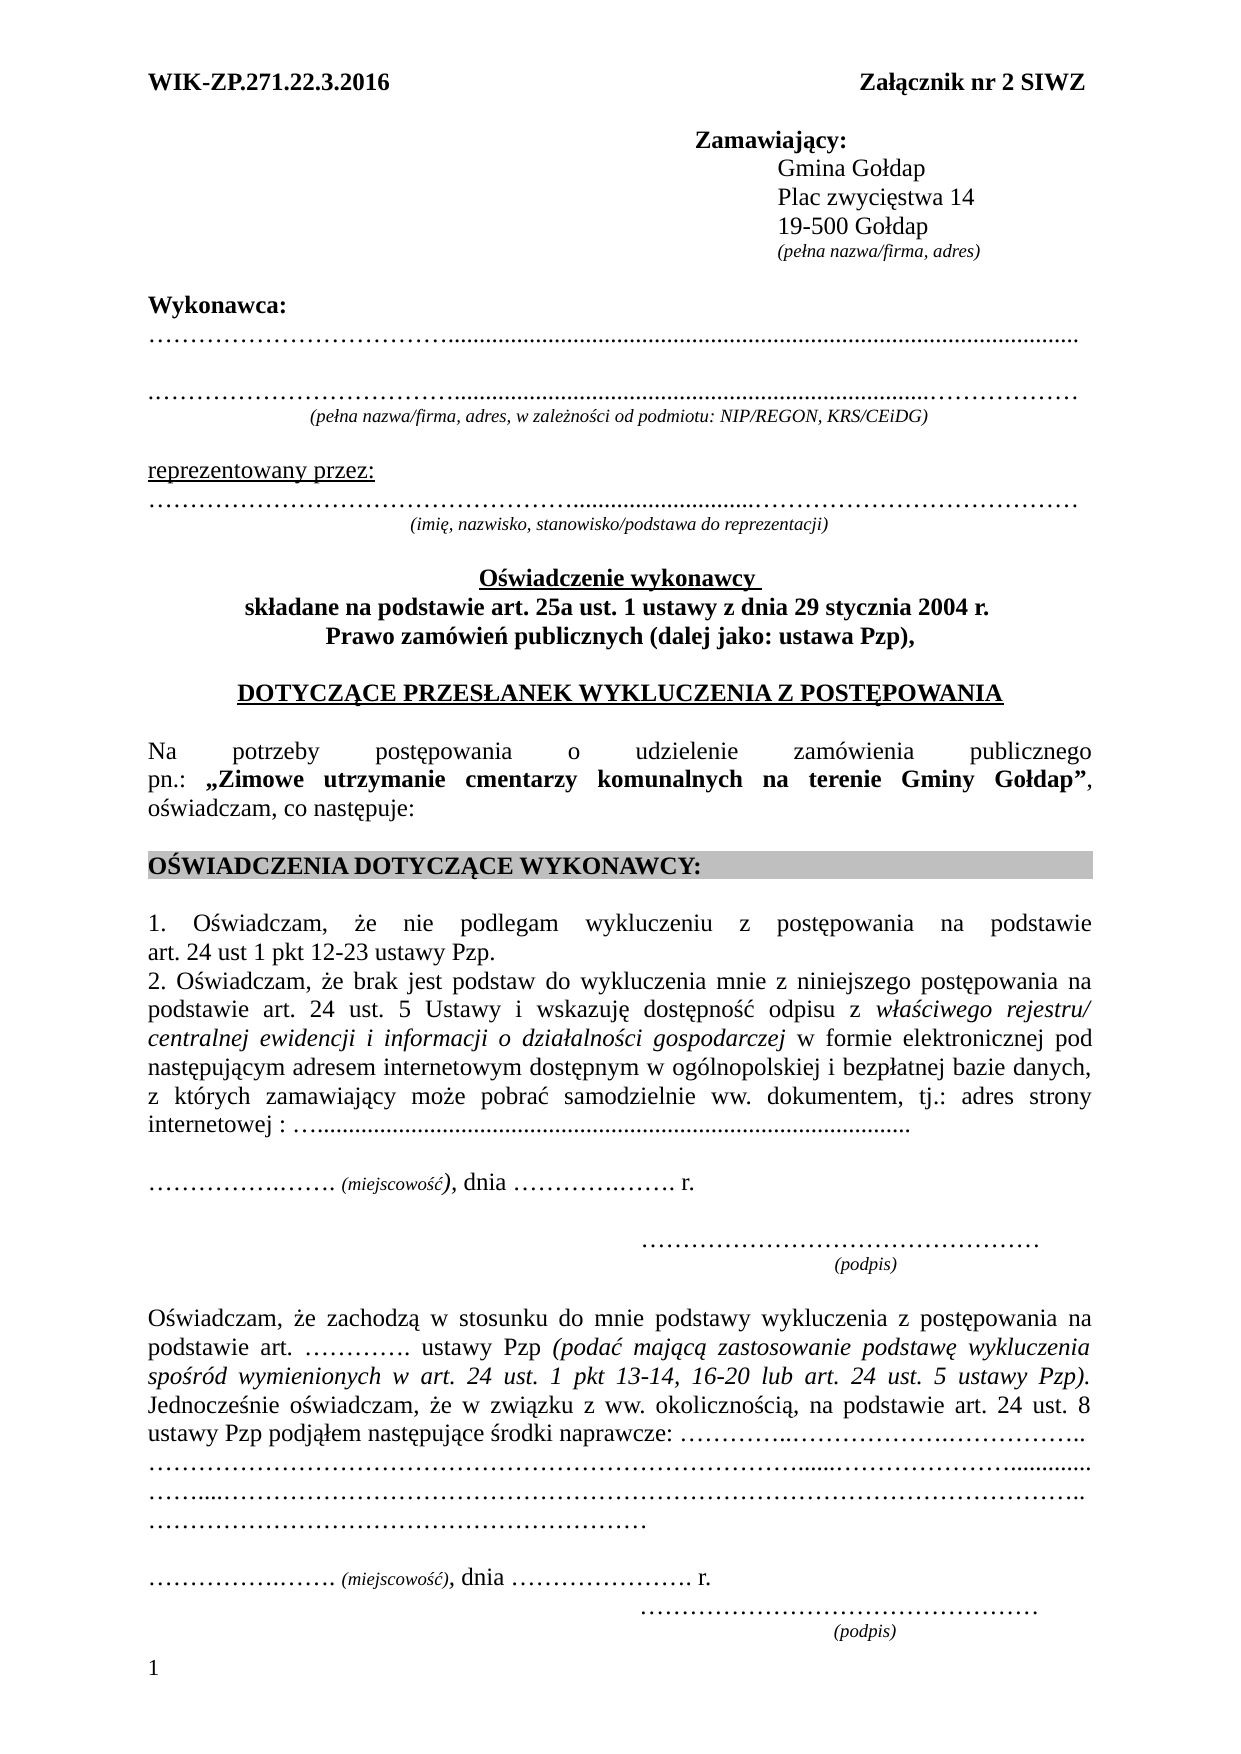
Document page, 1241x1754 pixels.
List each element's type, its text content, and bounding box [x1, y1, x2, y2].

text składane na podstawie art. 25a ust. 1 ustawy z dnia 29 stycznia 2004 r. [148, 592, 1093, 621]
text Plac zwycięstwa 14 [777, 182, 1093, 211]
text WIK-ZP.271.22.3.2016 Załącznik nr 2 SIWZ [148, 67, 1093, 96]
text reprezentowany przez: [148, 455, 1093, 484]
text (pełna nazwa/firma, adres) [777, 240, 1093, 261]
text ……………………………………………………………………......………………….............……....…………………………………………………………………………………………..…………………………………………………… [148, 1447, 1093, 1533]
text DOTYCZĄCE PRZESŁANEK WYKLUCZENIA Z POSTĘPOWANIA [148, 678, 1093, 707]
list 1. Oświadczam, że nie podlegam wykluczeniu z postępowania na podstawie art. 24 ust 1 pkt 12-23 ustawy Pzp. [148, 908, 1093, 966]
text Prawo zamówień publicznych (dalej jako: ustawa Pzp), [148, 621, 1093, 649]
text Oświadczam, że zachodzą w stosunku do mnie podstawy wykluczenia z postępowania na podstawie art. …………. ustawy Pzp (podać mającą zastosowanie podstawę wykluczenia spośród wymienionych w art. 24 ust. 1 pkt 13-14, 16-20 lub art. 24 ust. 5 ustawy Pzp). Jednocześnie oświadczam, że w związku z ww. okolicznością, na podstawie art. 24 ust. 8 ustawy Pzp podjąłem następujące środki naprawcze: …………..……………….…………….. [148, 1303, 1093, 1447]
text 2. Oświadczam, że brak jest podstaw do wykluczenia mnie z niniejszego postępowania na podstawie art. 24 ust. 5 Ustawy i wskazuję dostępność odpisu z właściwego rejestru/ centralnej ewidencji i informacji o działalności gospodarczej w formie elektronicznej pod następującym adresem internetowym dostępnym w ogólnopolskiej i bezpłatnej bazie danych, z których zamawiający może pobrać samodzielnie ww. dokumentem, tj.: adres strony internetowej : …............................................................................................... [148, 966, 1093, 1138]
text 19-500 Gołdap [777, 211, 1093, 240]
text ………………………………..................................................................................................... [148, 319, 1093, 348]
text OŚWIADCZENIA DOTYCZĄCE WYKONAWCY: [148, 851, 1093, 879]
text Oświadczenie wykonawcy [148, 563, 1093, 592]
text (pełna nazwa/firma, adres, w zależności od podmiotu: NIP/REGON, KRS/CEiDG) [148, 405, 1093, 427]
text (podpis) [148, 1620, 1093, 1641]
text (imię, nazwisko, stanowisko/podstawa do reprezentacji) [148, 513, 1093, 534]
text Wykonawca: [148, 290, 1093, 319]
text .………………………………............................................................................……………… [148, 376, 1093, 405]
text …………….……. (miejscowość), dnia ………….……. r. [148, 1167, 1093, 1196]
text Na potrzeby postępowania o udzielenie zamówienia publicznego pn.: „Zimowe utrzymanie cmentarzy komunalnych na terenie Gminy Gołdap”, oświadczam, co następuje: [148, 736, 1093, 822]
text ………………………………………… [148, 1591, 1093, 1620]
text (podpis) [148, 1253, 1093, 1275]
text …………….……. (miejscowość), dnia …………………. r. [148, 1562, 1093, 1591]
text …………………………………………….............................………………………………… [148, 484, 1093, 513]
text Gmina Gołdap [777, 153, 1093, 182]
text Zamawiający: [694, 125, 1093, 153]
text ………………………………………… [148, 1224, 1093, 1253]
